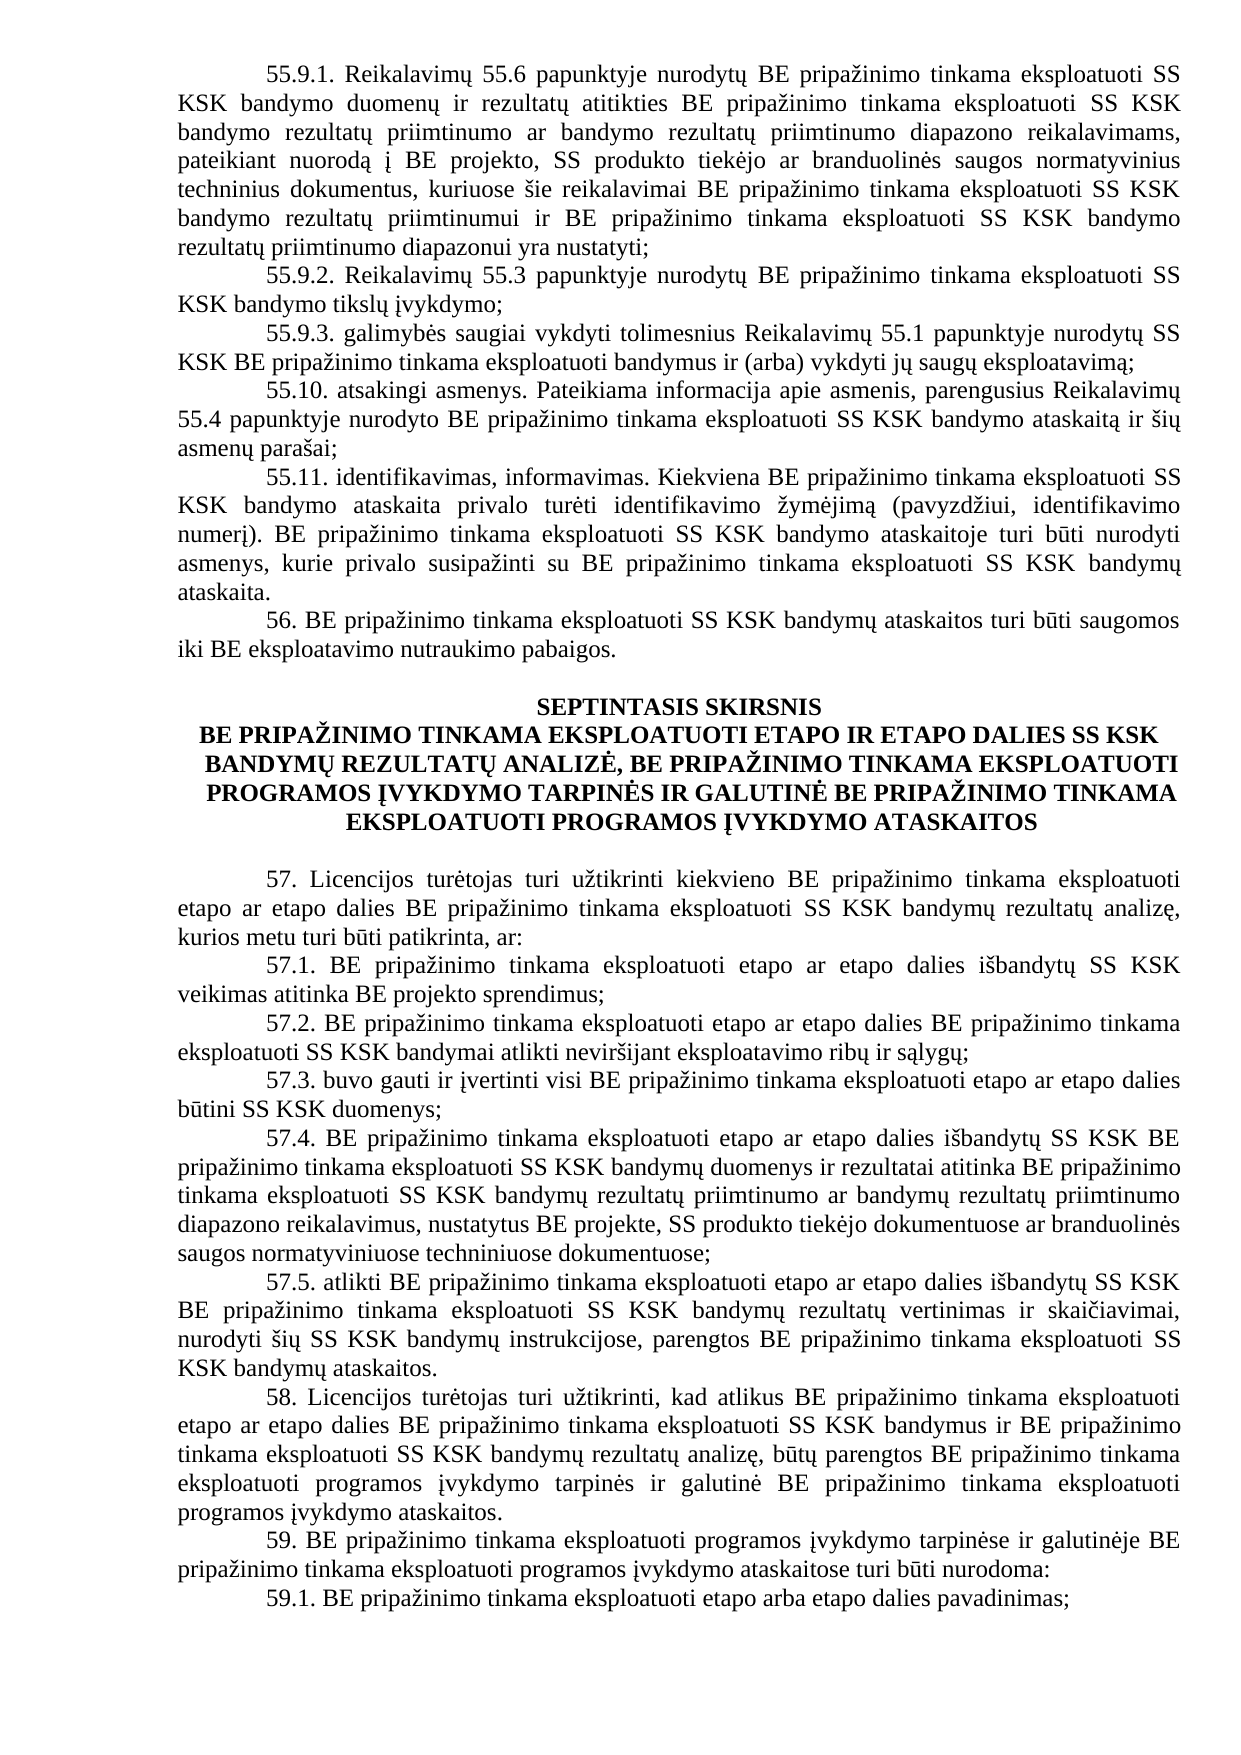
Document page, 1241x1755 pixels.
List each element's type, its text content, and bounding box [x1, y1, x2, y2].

text 57. Licencijos turėtojas turi užtikrinti kiekvieno BE pripažinimo tinkama eksploatuoti etapo ar etapo dalies BE pripažinimo tinkama eksploatuoti SS KSK bandymų rezultatų analizę, kurios metu turi būti patikrinta, ar: [177, 864, 1181, 950]
text 57.3. buvo gauti ir įvertinti visi BE pripažinimo tinkama eksploatuoti etapo ar etapo dalies būtini SS KSK duomenys; [177, 1065, 1181, 1123]
text 58. Licencijos turėtojas turi užtikrinti, kad atlikus BE pripažinimo tinkama eksploatuoti etapo ar etapo dalies BE pripažinimo tinkama eksploatuoti SS KSK bandymus ir BE pripažinimo tinkama eksploatuoti SS KSK bandymų rezultatų analizę, būtų parengtos BE pripažinimo tinkama eksploatuoti programos įvykdymo tarpinės ir galutinė BE pripažinimo tinkama eksploatuoti programos įvykdymo ataskaitos. [177, 1382, 1181, 1525]
text BE PRIPAŽINIMO TINKAMA EKSPLOATUOTI ETAPO IR ETAPO DALIES SS KSK BANDYMŲ REZULTATŲ ANALIZĖ, BE PRIPAŽINIMO TINKAMA EKSPLOATUOTI PROGRAMOS ĮVYKDYMO TARPINĖS IR GALUTINĖ BE PRIPAŽINIMO TINKAMA EKSPLOATUOTI PROGRAMOS ĮVYKDYMO ATASKAITOS [177, 720, 1181, 835]
text 57.4. BE pripažinimo tinkama eksploatuoti etapo ar etapo dalies išbandytų SS KSK BE pripažinimo tinkama eksploatuoti SS KSK bandymų duomenys ir rezultatai atitinka BE pripažinimo tinkama eksploatuoti SS KSK bandymų rezultatų priimtinumo ar bandymų rezultatų priimtinumo diapazono reikalavimus, nustatytus BE projekte, SS produkto tiekėjo dokumentuose ar branduolinės saugos normatyviniuose techniniuose dokumentuose; [177, 1123, 1181, 1267]
text 55.11. identifikavimas, informavimas. Kiekviena BE pripažinimo tinkama eksploatuoti SS KSK bandymo ataskaita privalo turėti identifikavimo žymėjimą (pavyzdžiui, identifikavimo numerį). BE pripažinimo tinkama eksploatuoti SS KSK bandymo ataskaitoje turi būti nurodyti asmenys, kurie privalo susipažinti su BE pripažinimo tinkama eksploatuoti SS KSK bandymų ataskaita. [177, 462, 1181, 605]
text 55.9.2. Reikalavimų 55.3 papunktyje nurodytų BE pripažinimo tinkama eksploatuoti SS KSK bandymo tikslų įvykdymo; [177, 260, 1181, 318]
text 55.10. atsakingi asmenys. Pateikiama informacija apie asmenis, parengusius Reikalavimų 55.4 papunktyje nurodyto BE pripažinimo tinkama eksploatuoti SS KSK bandymo ataskaitą ir šių asmenų parašai; [177, 375, 1181, 462]
text 56. BE pripažinimo tinkama eksploatuoti SS KSK bandymų ataskaitos turi būti saugomos iki BE eksploatavimo nutraukimo pabaigos. [177, 605, 1181, 663]
text 59.1. BE pripažinimo tinkama eksploatuoti etapo arba etapo dalies pavadinimas; [177, 1583, 1181, 1612]
text 57.1. BE pripažinimo tinkama eksploatuoti etapo ar etapo dalies išbandytų SS KSK veikimas atitinka BE projekto sprendimus; [177, 950, 1181, 1008]
text 57.5. atlikti BE pripažinimo tinkama eksploatuoti etapo ar etapo dalies išbandytų SS KSK BE pripažinimo tinkama eksploatuoti SS KSK bandymų rezultatų vertinimas ir skaičiavimai, nurodyti šių SS KSK bandymų instrukcijose, parengtos BE pripažinimo tinkama eksploatuoti SS KSK bandymų ataskaitos. [177, 1267, 1181, 1382]
text 55.9.1. Reikalavimų 55.6 papunktyje nurodytų BE pripažinimo tinkama eksploatuoti SS KSK bandymo duomenų ir rezultatų atitikties BE pripažinimo tinkama eksploatuoti SS KSK bandymo rezultatų priimtinumo ar bandymo rezultatų priimtinumo diapazono reikalavimams, pateikiant nuorodą į BE projekto, SS produkto tiekėjo ar branduolinės saugos normatyvinius techninius dokumentus, kuriuose šie reikalavimai BE pripažinimo tinkama eksploatuoti SS KSK bandymo rezultatų priimtinumui ir BE pripažinimo tinkama eksploatuoti SS KSK bandymo rezultatų priimtinumo diapazonui yra nustatyti; [177, 59, 1181, 260]
text 55.9.3. galimybės saugiai vykdyti tolimesnius Reikalavimų 55.1 papunktyje nurodytų SS KSK BE pripažinimo tinkama eksploatuoti bandymus ir (arba) vykdyti jų saugų eksploatavimą; [177, 318, 1181, 375]
text 57.2. BE pripažinimo tinkama eksploatuoti etapo ar etapo dalies BE pripažinimo tinkama eksploatuoti SS KSK bandymai atlikti neviršijant eksploatavimo ribų ir sąlygų; [177, 1008, 1181, 1065]
text 59. BE pripažinimo tinkama eksploatuoti programos įvykdymo tarpinėse ir galutinėje BE pripažinimo tinkama eksploatuoti programos įvykdymo ataskaitose turi būti nurodoma: [177, 1525, 1181, 1583]
text SEPTINTASIS SKIRSNIS [177, 692, 1181, 720]
